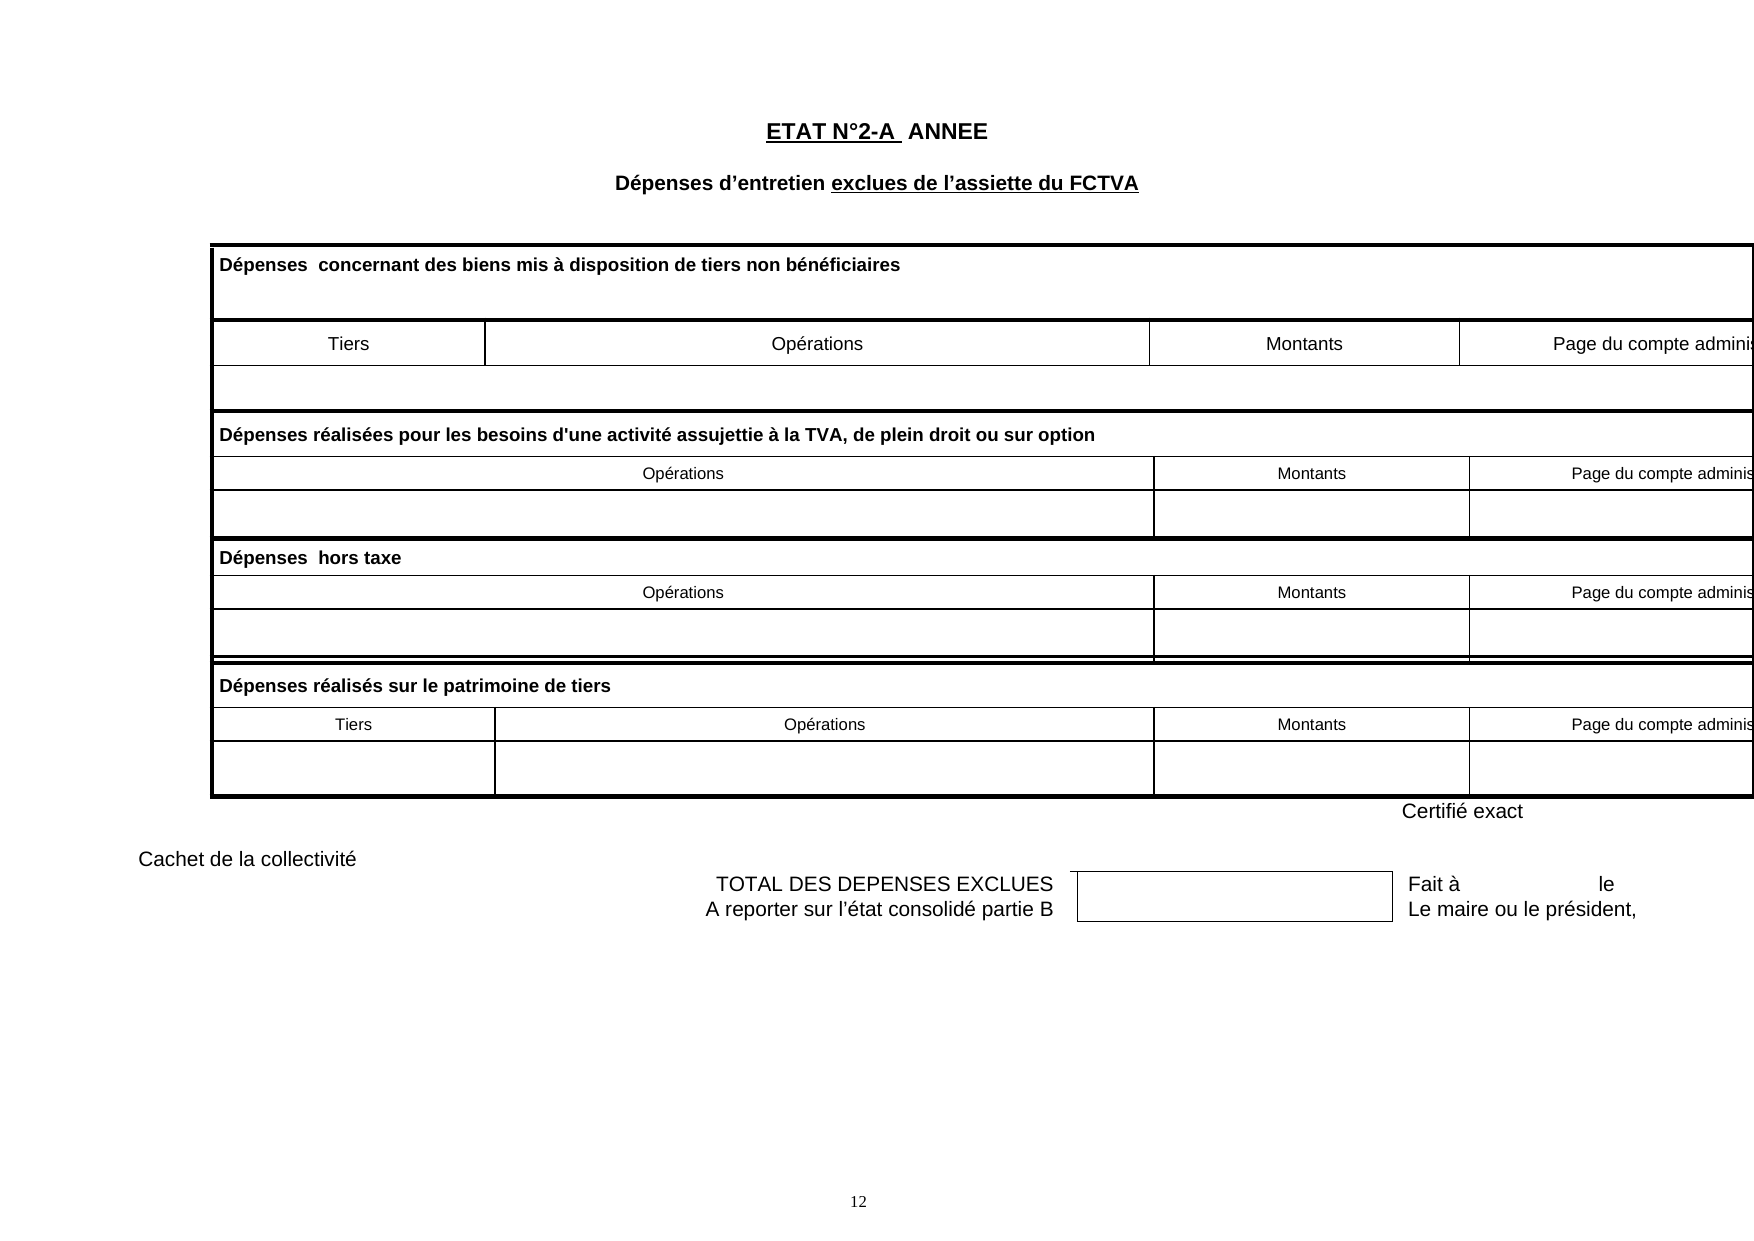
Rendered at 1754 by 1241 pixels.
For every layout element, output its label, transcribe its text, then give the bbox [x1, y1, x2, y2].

table_cell Montants [1150, 322, 1459, 365]
table_header Dépenses concernant des biens mis à disposition de tiers non bénéficiaires [214, 247, 1752, 318]
table_cell Cachet de la collectivité [138, 794, 1070, 871]
text ETAT N°2-A ANNEE [148, 118, 1606, 144]
table_cell Le maire ou le président, [1393, 896, 1754, 921]
table_cell [1470, 510, 1752, 536]
table_cell [1155, 510, 1469, 536]
table_cell Montants [1155, 576, 1469, 608]
table_cell Fait à le [1393, 871, 1754, 896]
table_header [138, 243, 212, 318]
table_cell [138, 608, 210, 629]
table_cell [138, 871, 150, 896]
table_cell A reporter sur l’état consolidé partie B [150, 896, 1077, 921]
table_cell [138, 768, 210, 794]
table_cell [138, 536, 210, 575]
table_cell [138, 510, 210, 536]
table_cell Opérations [486, 322, 1149, 365]
table_cell [214, 742, 494, 768]
table_cell [1155, 768, 1469, 794]
table_cell Dépenses réalisées pour les besoins d'une activité assujettie à la TVA, de plein droit ou sur option [214, 413, 1752, 456]
table_cell [1078, 872, 1392, 921]
table_cell [214, 629, 1153, 655]
table_cell Tiers [214, 708, 494, 740]
table_cell [1235, 799, 1380, 871]
table_cell [138, 318, 210, 365]
table_cell Page du compte administratif [1470, 708, 1752, 740]
table_cell [138, 740, 210, 768]
table_cell [496, 768, 1153, 794]
table_cell [496, 742, 1153, 768]
table_cell Page du compte administratif [1470, 576, 1752, 608]
table_cell [138, 896, 150, 921]
table_cell [1155, 491, 1469, 510]
table_cell Tiers [214, 322, 484, 365]
table_cell [1470, 629, 1752, 655]
table_cell TOTAL DES DEPENSES EXCLUES [150, 871, 1077, 896]
table_cell [138, 575, 210, 608]
table_cell Opérations [214, 457, 1153, 489]
table_cell [1070, 799, 1234, 871]
table_cell [1155, 742, 1469, 768]
table_cell [138, 365, 210, 409]
table_cell [214, 366, 1752, 409]
table_cell Page du compte administratif [1470, 457, 1752, 489]
table_cell Opérations [214, 576, 1153, 608]
table_cell [1470, 742, 1752, 768]
table_cell [138, 456, 210, 489]
table_cell Page du compte administratif [1460, 322, 1752, 365]
table_cell [138, 409, 210, 456]
table_cell Montants [1155, 457, 1469, 489]
table_cell Dépenses hors taxe [214, 541, 1752, 575]
table_cell [1155, 610, 1469, 629]
table_cell [1155, 629, 1469, 655]
text Dépenses d’entretien exclues de l’assiette du FCTVA [148, 171, 1606, 195]
table_cell Certifié exact [1380, 799, 1754, 871]
table_cell [138, 629, 210, 655]
table_cell [138, 707, 210, 740]
table_cell Opérations [496, 708, 1153, 740]
table_cell [214, 768, 494, 794]
table_cell [138, 489, 210, 510]
table_cell [214, 491, 1153, 510]
table_cell [138, 655, 210, 707]
table_cell [1470, 491, 1752, 510]
table_cell Montants [1155, 708, 1469, 740]
table_cell Dépenses réalisés sur le patrimoine de tiers [214, 665, 1752, 707]
table_cell [214, 610, 1153, 629]
table_cell [1470, 768, 1752, 794]
table_cell [1470, 610, 1752, 629]
table_cell [214, 510, 1153, 536]
